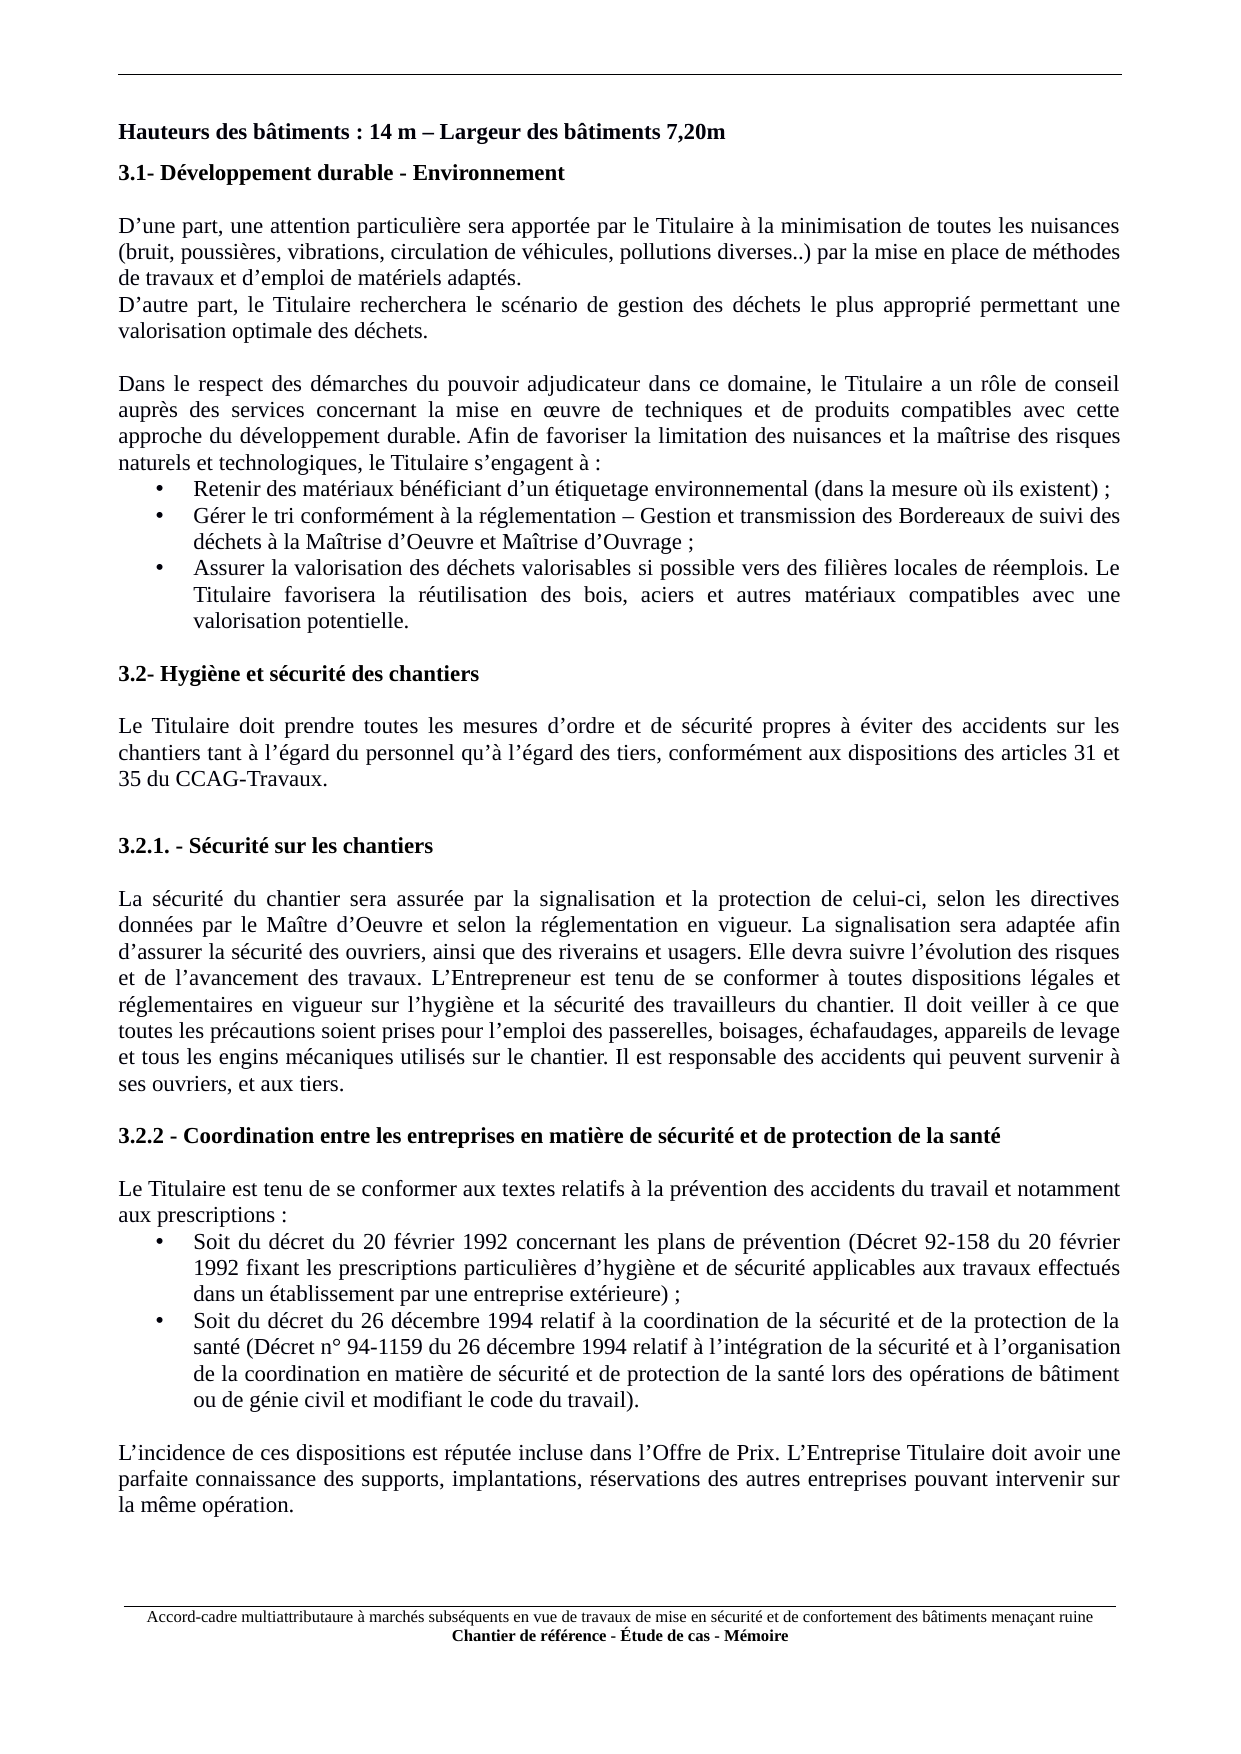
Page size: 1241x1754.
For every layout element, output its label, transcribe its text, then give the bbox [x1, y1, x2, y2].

list Assurer la valorisation des déchets valorisables si possible vers des filières locales de réemplois. Le Titulaire favorisera la réutilisation des bois, aciers et autres matériaux compatibles avec une valorisation potentielle. [156, 554, 1122, 633]
list Gérer le tri conformément à la réglementation – Gestion et transmission des Bordereaux de suivi des déchets à la Maîtrise d’Oeuvre et Maîtrise d’Ouvrage ; [156, 502, 1122, 554]
text Dans le respect des démarches du pouvoir adjudicateur dans ce domaine, le Titulaire a un rôle de conseil auprès des services concernant la mise en œuvre de techniques et de produits compatibles avec cette approche du développement durable. Afin de favoriser la limitation des nuisances et la maîtrise des risques naturels et technologiques, le Titulaire s’engagent à : [118, 370, 1122, 475]
text 3.2.2 - Coordination entre les entreprises en matière de sécurité et de protection de la santé [118, 1122, 1122, 1149]
text D’autre part, le Titulaire recherchera le scénario de gestion des déchets le plus approprié permettant une valorisation optimale des déchets. [118, 291, 1122, 343]
text Le Titulaire doit prendre toutes les mesures d’ordre et de sécurité propres à éviter des accidents sur les chantiers tant à l’égard du personnel qu’à l’égard des tiers, conformément aux dispositions des articles 31 et 35 du CCAG-Travaux. [118, 712, 1122, 792]
list Soit du décret du 20 février 1992 concernant les plans de prévention (Décret 92-158 du 20 février 1992 fixant les prescriptions particulières d’hygiène et de sécurité applicables aux travaux effectués dans un établissement par une entreprise extérieure) ; [156, 1228, 1122, 1307]
text La sécurité du chantier sera assurée par la signalisation et la protection de celui-ci, selon les directives données par le Maître d’Oeuvre et selon la réglementation en vigueur. La signalisation sera adaptée afin d’assurer la sécurité des ouvriers, ainsi que des riverains et usagers. Elle devra suivre l’évolution des risques et de l’avancement des travaux. L’Entrepreneur est tenu de se conformer à toutes dispositions légales et réglementaires en vigueur sur l’hygiène et la sécurité des travailleurs du chantier. Il doit veiller à ce que toutes les précautions soient prises pour l’emploi des passerelles, boisages, échafaudages, appareils de levage et tous les engins mécaniques utilisés sur le chantier. Il est responsable des accidents qui peuvent survenir à ses ouvriers, et aux tiers. [118, 885, 1122, 1096]
list Soit du décret du 26 décembre 1994 relatif à la coordination de la sécurité et de la protection de la santé (Décret n° 94-1159 du 26 décembre 1994 relatif à l’intégration de la sécurité et à l’organisation de la coordination en matière de sécurité et de protection de la santé lors des opérations de bâtiment ou de génie civil et modifiant le code du travail). [156, 1307, 1122, 1412]
text Le Titulaire est tenu de se conformer aux textes relatifs à la prévention des accidents du travail et notamment aux prescriptions : [118, 1175, 1122, 1228]
text 3.2.1. - Sécurité sur les chantiers [118, 832, 1122, 859]
text 3.1- Développement durable - Environnement [118, 159, 1122, 185]
text D’une part, une attention particulière sera apportée par le Titulaire à la minimisation de toutes les nuisances (bruit, poussières, vibrations, circulation de véhicules, pollutions diverses..) par la mise en place de méthodes de travaux et d’emploi de matériels adaptés. [118, 212, 1122, 291]
text Hauteurs des bâtiments : 14 m – Largeur des bâtiments 7,20m [118, 118, 1122, 144]
text L’incidence de ces dispositions est réputée incluse dans l’Offre de Prix. L’Entreprise Titulaire doit avoir une parfaite connaissance des supports, implantations, réservations des autres entreprises pouvant intervenir sur la même opération. [118, 1439, 1122, 1518]
list Retenir des matériaux bénéficiant d’un étiquetage environnemental (dans la mesure où ils existent) ; [156, 475, 1122, 502]
text 3.2- Hygiène et sécurité des chantiers [480, 660, 1122, 686]
